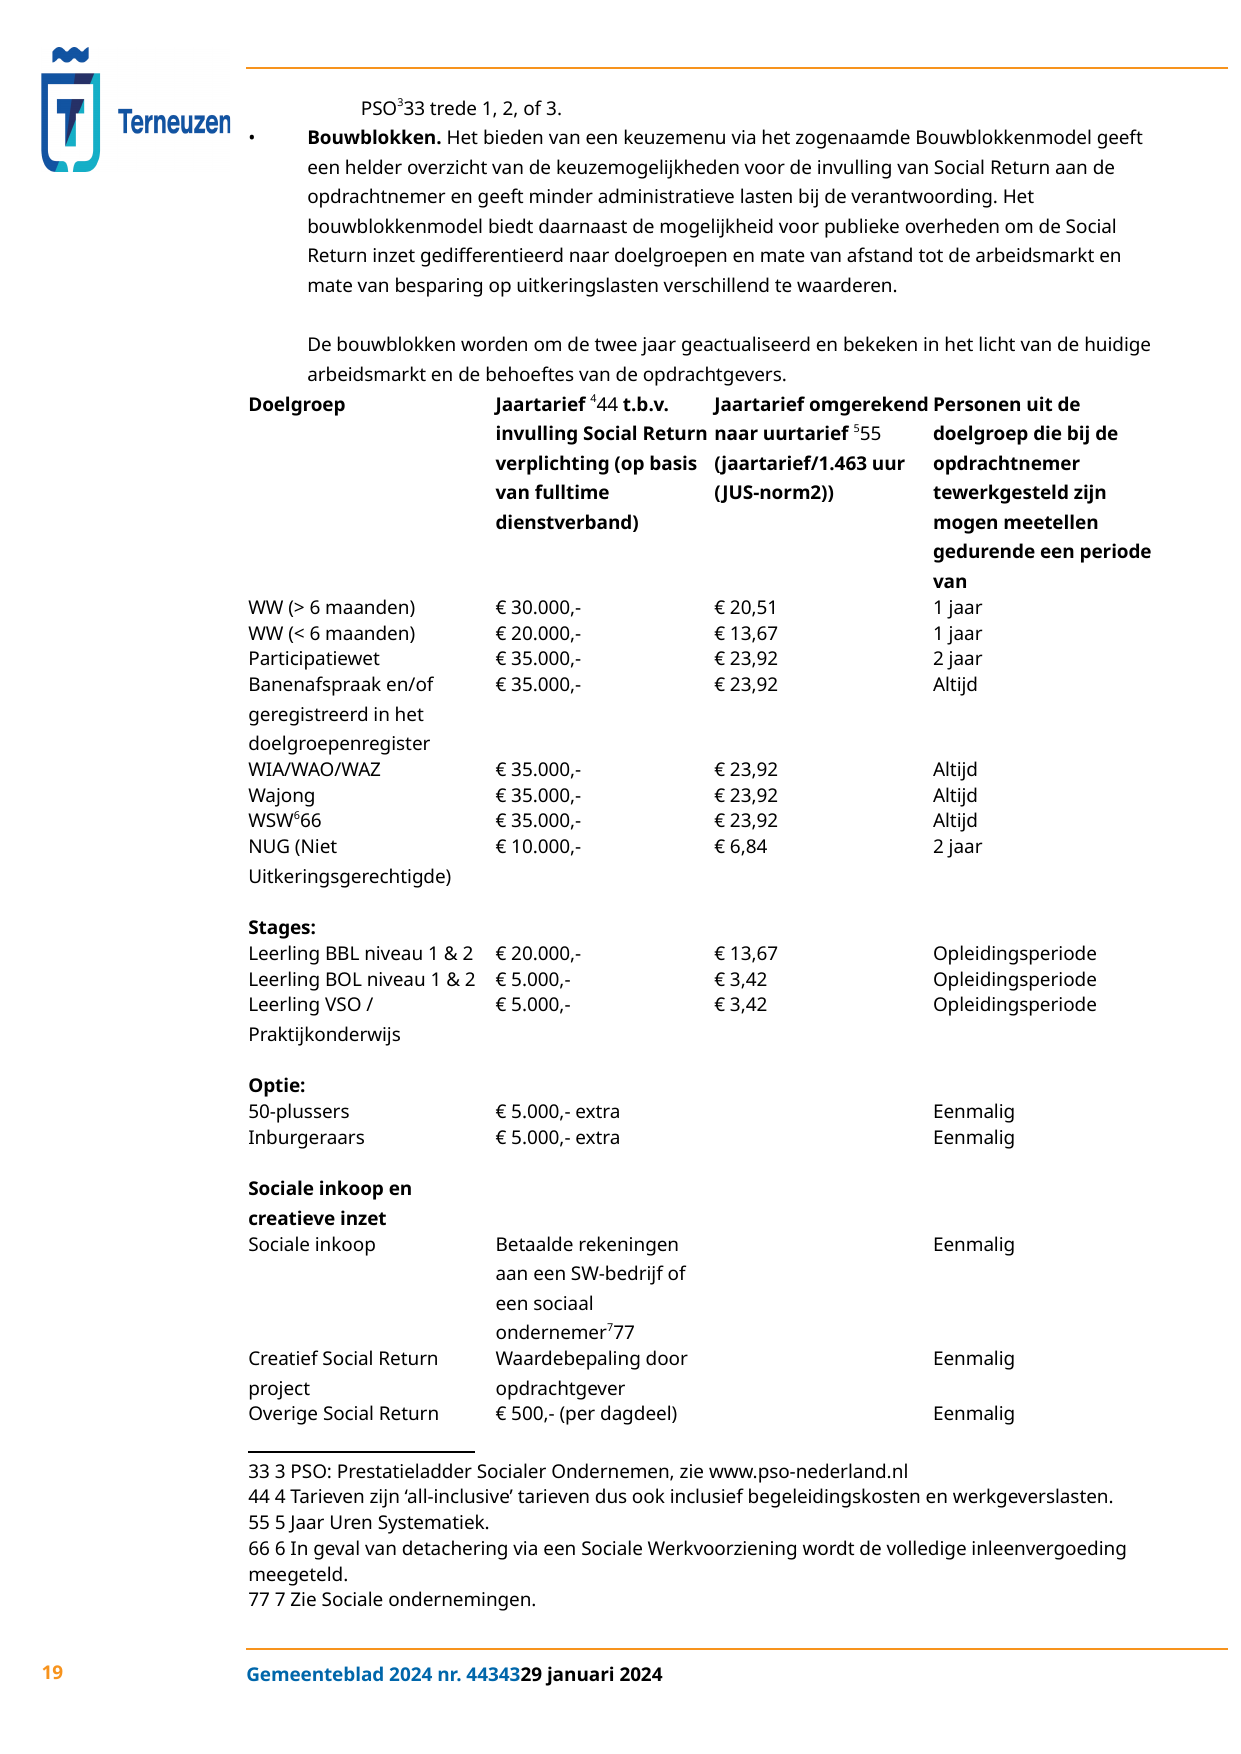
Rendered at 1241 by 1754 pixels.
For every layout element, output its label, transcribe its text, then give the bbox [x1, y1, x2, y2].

table_cell [933, 1073, 1152, 1098]
table_cell € 35.000,- [495, 671, 714, 756]
table_cell Inburgeraars [248, 1124, 495, 1150]
table_cell € 10.000,- [495, 833, 714, 888]
table_cell WW (> 6 maanden) [248, 594, 495, 620]
list 3 3 PSO: Prestatieladder Socialer Ondernemen, zie www.pso-nederland.nl [248, 1458, 1152, 1483]
table_cell [495, 1175, 714, 1231]
table_cell € 23,92 [714, 671, 933, 756]
table_cell [248, 1047, 495, 1072]
list De bouwblokken worden om de twee jaar geactualiseerd en bekeken in het licht van de huidige arbeidsmarkt en de behoeftes van de opdrachtgevers. [248, 331, 1152, 387]
table_cell Altijd [933, 808, 1152, 833]
table_cell Optie: [248, 1073, 495, 1098]
table_cell € 5.000,- extra [495, 1098, 714, 1124]
table_cell Leerling BOL niveau 1 & 2 [248, 966, 495, 991]
table_cell [495, 1073, 714, 1098]
table_cell [714, 1231, 933, 1345]
table_cell € 5.000,- [495, 966, 714, 991]
table_cell Leerling VSO / Praktijkonderwijs [248, 991, 495, 1047]
table_cell [248, 889, 495, 914]
table_cell Sociale inkoop en creatieve inzet [248, 1175, 495, 1231]
table_cell [714, 1098, 933, 1124]
table_cell € 5.000,- [495, 991, 714, 1047]
table_cell NUG (Niet Uitkeringsgerechtigde) [248, 833, 495, 888]
table_cell [714, 889, 933, 914]
table_cell [495, 914, 714, 940]
table_cell WW (< 6 maanden) [248, 620, 495, 645]
table_cell Overige Social Return [248, 1401, 495, 1426]
table_cell Creatief Social Return project [248, 1345, 495, 1401]
table_cell [495, 1150, 714, 1175]
table_cell € 23,92 [714, 756, 933, 782]
table_cell Banenafspraak en/of geregistreerd in het doelgroepenregister [248, 671, 495, 756]
table_cell [714, 1124, 933, 1150]
table_cell 2 jaar [933, 833, 1152, 888]
table_cell WSW66 [248, 808, 495, 833]
table_cell [714, 1175, 933, 1231]
table_cell € 3,42 [714, 966, 933, 991]
list Bouwblokken. Het bieden van een keuzemenu via het zogenaamde Bouwblokkenmodel geeft een helder overzicht van de keuzemogelijkheden voor de invulling van Social Return aan de opdrachtnemer en geeft minder administratieve lasten bij de verantwoording. Het bouwblokkenmodel biedt daarnaast de mogelijkheid voor publieke overheden om de Social Return inzet gedifferentieerd naar doelgroepen en mate van afstand tot de arbeidsmarkt en mate van besparing op uitkeringslasten verschillend te waarderen. [248, 124, 1152, 298]
table_cell € 13,67 [714, 620, 933, 645]
table_header Personen uit de doelgroep die bij de opdrachtnemer tewerkgesteld zijn mogen meetellen gedurende een periode van [933, 391, 1152, 594]
table_cell € 23,92 [714, 808, 933, 833]
table_cell Wajong [248, 782, 495, 807]
picture [41, 47, 231, 172]
table_cell Participatiewet [248, 645, 495, 671]
table_cell € 35.000,- [495, 756, 714, 782]
table_cell [933, 1047, 1152, 1072]
table_cell 1 jaar [933, 620, 1152, 645]
table_cell Altijd [933, 782, 1152, 807]
table_cell € 20.000,- [495, 620, 714, 645]
table_cell Waardebepaling door opdrachtgever [495, 1345, 714, 1401]
table_cell Leerling BBL niveau 1 & 2 [248, 940, 495, 966]
table_cell € 13,67 [714, 940, 933, 966]
table_cell € 20,51 [714, 594, 933, 620]
table_cell € 35.000,- [495, 808, 714, 833]
table_cell [714, 1150, 933, 1175]
table_cell [495, 889, 714, 914]
table_cell Betaalde rekeningen aan een SW-bedrijf of een sociaal ondernemer77 [495, 1231, 714, 1345]
table_cell € 6,84 [714, 833, 933, 888]
table_cell [714, 1047, 933, 1072]
table_cell € 20.000,- [495, 940, 714, 966]
table_header Doelgroep [248, 391, 495, 594]
table_cell [714, 1345, 933, 1401]
table_cell € 5.000,- extra [495, 1124, 714, 1150]
table_cell 2 jaar [933, 645, 1152, 671]
table_cell [495, 1047, 714, 1072]
table_cell Eenmalig [933, 1345, 1152, 1401]
table_cell € 23,92 [714, 645, 933, 671]
list Belonen van sociale werkgevers die meer dan gemiddeld medewerkers in dienst hebben met een afstand tot de arbeidsmarkt. Dit is van toepassing op bedrijven met een PSO33 trede 1, 2, of 3. [323, 95, 1152, 121]
table_cell Altijd [933, 756, 1152, 782]
table_cell Eenmalig [933, 1124, 1152, 1150]
table_cell € 23,92 [714, 782, 933, 807]
table_cell Altijd [933, 671, 1152, 756]
table_cell [933, 1175, 1152, 1231]
table_cell WIA/WAO/WAZ [248, 756, 495, 782]
table_cell 1 jaar [933, 594, 1152, 620]
table_cell Sociale inkoop [248, 1231, 495, 1345]
table_cell [248, 1150, 495, 1175]
table_cell Eenmalig [933, 1231, 1152, 1345]
table_cell [714, 914, 933, 940]
table_cell Eenmalig [933, 1401, 1152, 1426]
table_cell € 3,42 [714, 991, 933, 1047]
table_cell [933, 889, 1152, 914]
table_cell € 35.000,- [495, 782, 714, 807]
table_cell Stages: [248, 914, 495, 940]
table_cell [933, 914, 1152, 940]
table_cell € 30.000,- [495, 594, 714, 620]
table_header Jaartarief 44 t.b.v. invulling Social Return verplichting (op basis van fulltime dienstverband) [495, 391, 714, 594]
table_cell € 500,- (per dagdeel) [495, 1401, 714, 1426]
table_cell Opleidingsperiode [933, 940, 1152, 966]
table_cell [714, 1401, 933, 1426]
table_header Jaartarief omgerekend naar uurtarief 55 (jaartarief/1.463 uur (JUS-norm2)) [714, 391, 933, 594]
table_cell Eenmalig [933, 1098, 1152, 1124]
table_cell [933, 1150, 1152, 1175]
table_cell Opleidingsperiode [933, 966, 1152, 991]
table_cell [714, 1073, 933, 1098]
table_cell Opleidingsperiode [933, 991, 1152, 1047]
table_cell € 35.000,- [495, 645, 714, 671]
table_cell 50-plussers [248, 1098, 495, 1124]
